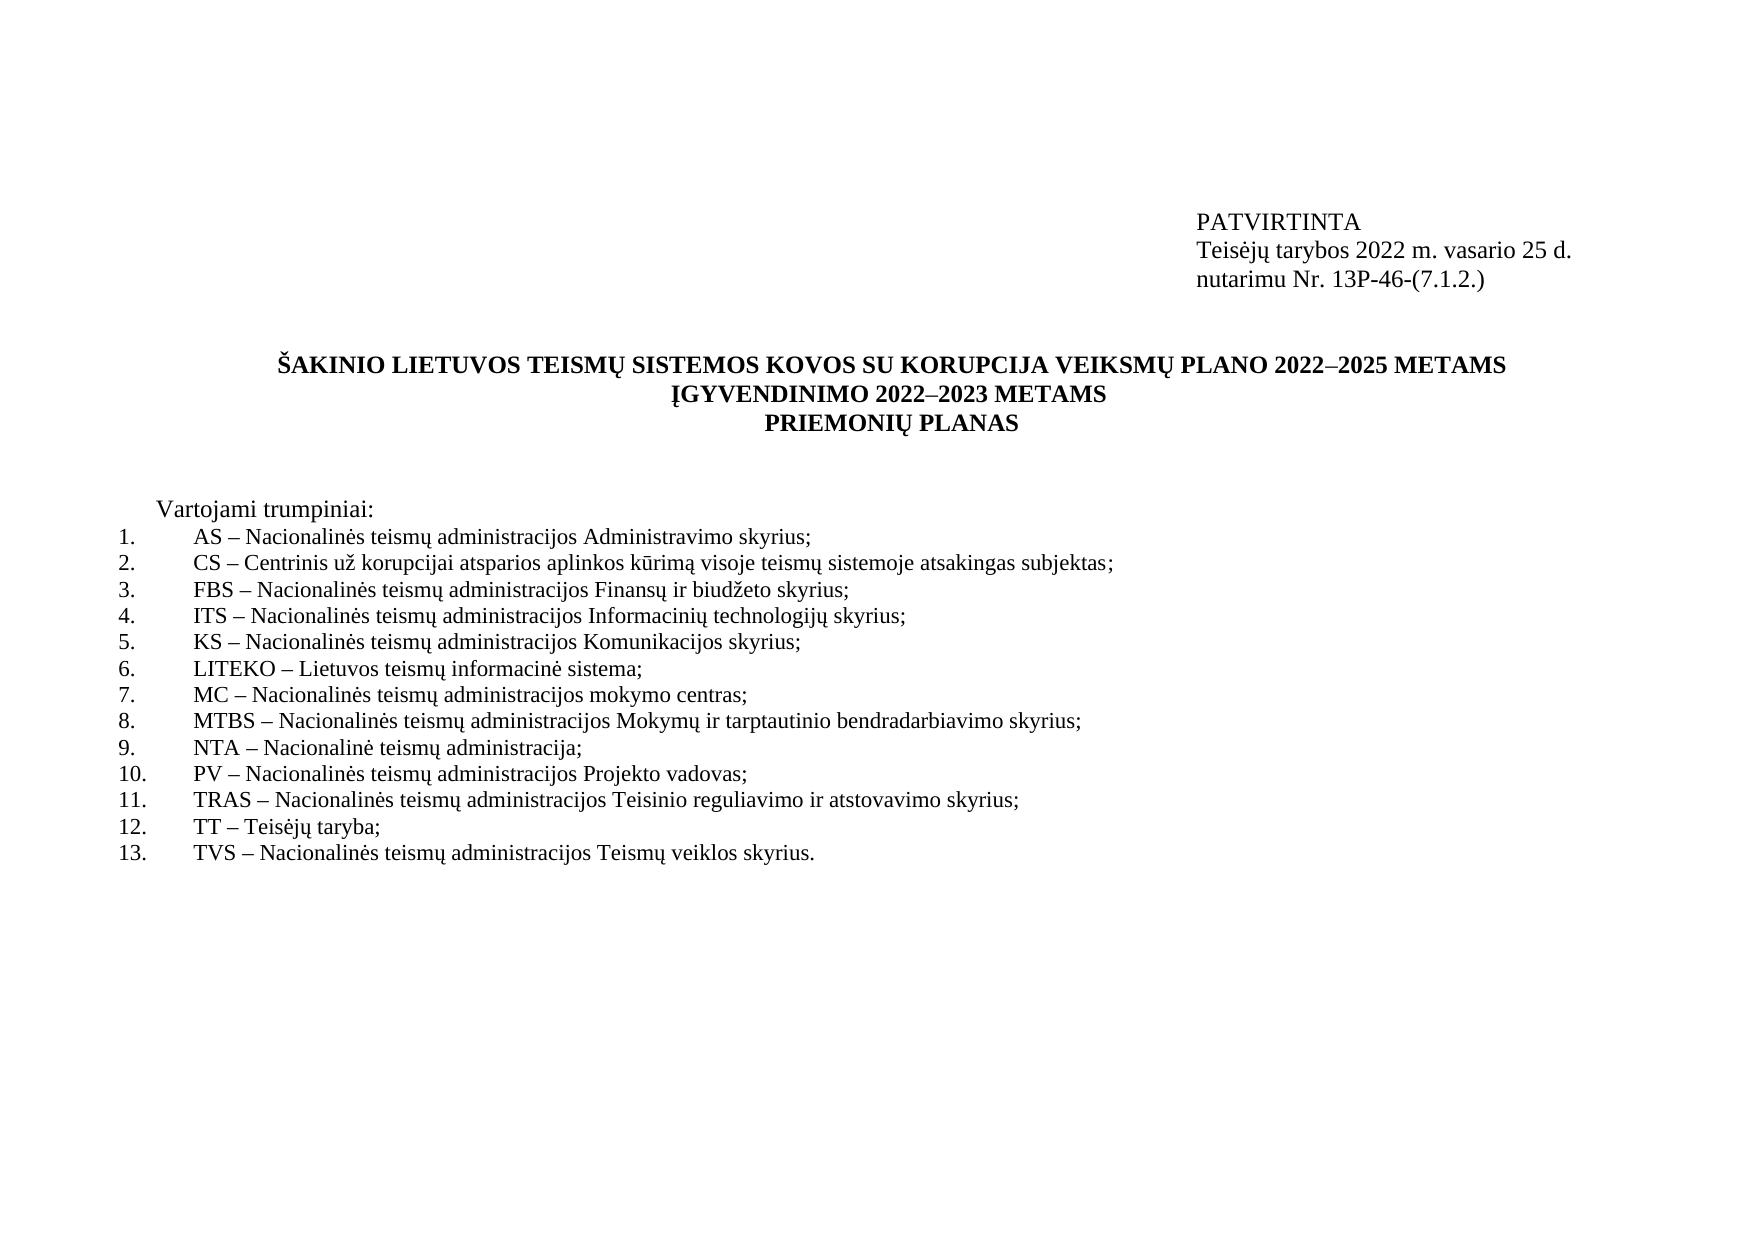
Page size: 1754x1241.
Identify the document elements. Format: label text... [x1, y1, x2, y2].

text 6. LITEKO – Lietuvos teismų informacinė sistema; [118, 655, 1665, 681]
text 9. NTA – Nacionalinė teismų administracija; [118, 734, 1665, 760]
text 1. AS – Nacionalinės teismų administracijos Administravimo skyrius; [118, 523, 1665, 549]
text 10. PV – Nacionalinės teismų administracijos Projekto vadovas; [118, 760, 1665, 786]
text PRIEMONIŲ PLANAS [118, 408, 1665, 437]
text 13. TVS – Nacionalinės teismų administracijos Teismų veiklos skyrius. [118, 839, 1665, 866]
text 11. TRAS – Nacionalinės teismų administracijos Teisinio reguliavimo ir atstovavimo skyrius; [118, 786, 1665, 813]
text PATVIRTINTA [118, 207, 1665, 235]
text 7. MC – Nacionalinės teismų administracijos mokymo centras; [118, 681, 1665, 707]
text nutarimu Nr. 13P-46-(7.1.2.) [118, 264, 1665, 293]
text 2. CS – Centrinis už korupcijai atsparios aplinkos kūrimą visoje teismų sistemoje atsakingas subjektas; [118, 549, 1665, 576]
text Vartojami trumpiniai: [118, 494, 1665, 523]
text 3. FBS – Nacionalinės teismų administracijos Finansų ir biudžeto skyrius; [118, 576, 1665, 602]
text ŠAKINIO LIETUVOS TEISMŲ SISTEMOS KOVOS SU KORUPCIJA VEIKSMŲ PLANO 2022–2025 METAMS [118, 350, 1665, 379]
text 5. KS – Nacionalinės teismų administracijos Komunikacijos skyrius; [118, 628, 1665, 655]
text ĮGYVENDINIMO 2022–2023 METAMS [118, 379, 1665, 408]
text 12. TT – Teisėjų taryba; [118, 813, 1665, 839]
text 4. ITS – Nacionalinės teismų administracijos Informacinių technologijų skyrius; [118, 602, 1665, 628]
text Teisėjų tarybos 2022 m. vasario 25 d. [118, 235, 1665, 264]
text 8. MTBS – Nacionalinės teismų administracijos Mokymų ir tarptautinio bendradarbiavimo skyrius; [118, 707, 1665, 734]
